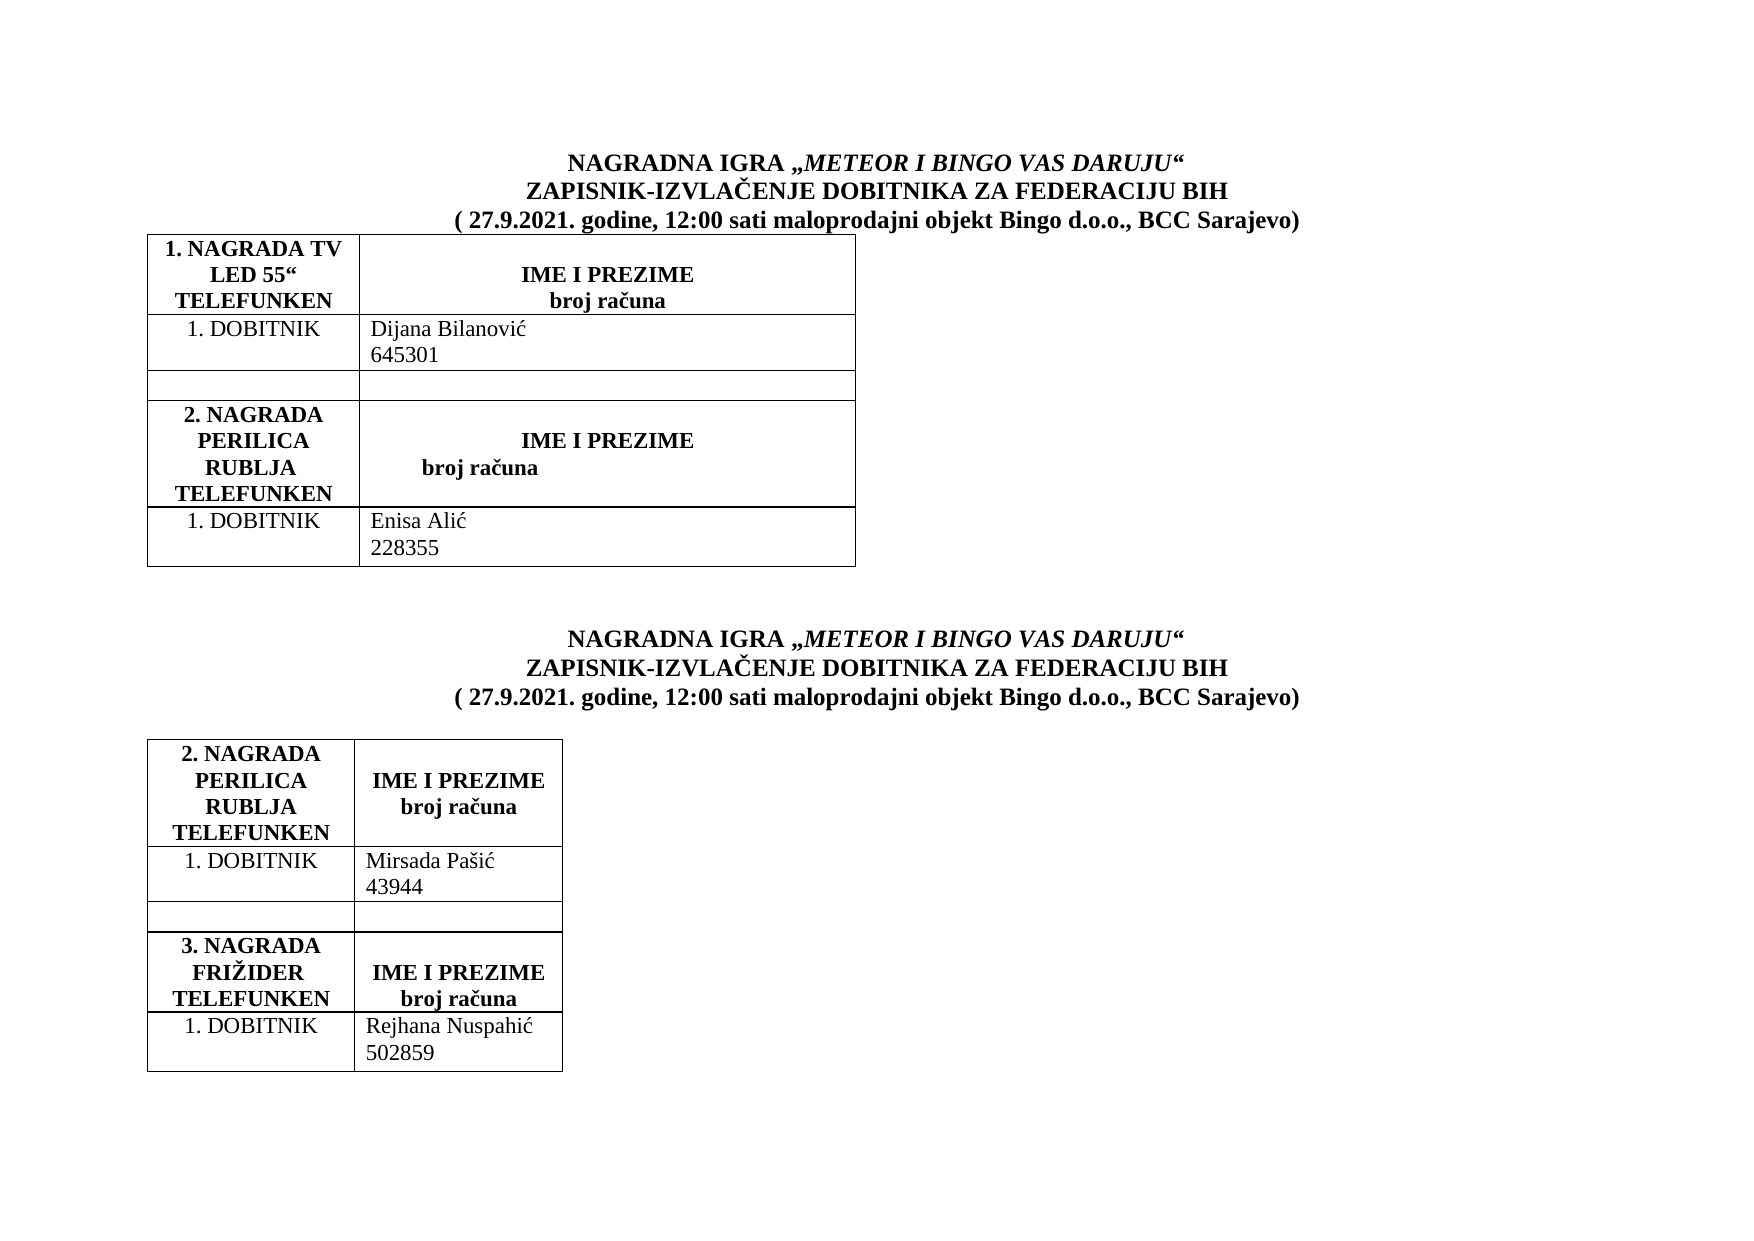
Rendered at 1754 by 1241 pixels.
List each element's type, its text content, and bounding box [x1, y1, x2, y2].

table_cell [148, 902, 354, 931]
table_cell IME I PREZIME broj računa [360, 401, 855, 506]
table_cell 1. DOBITNIK [148, 847, 354, 901]
table_header IME I PREZIME broj računa [360, 235, 855, 314]
table_cell IME I PREZIME broj računa [355, 933, 562, 1011]
table_header 1. NAGRADA TV LED 55“ TELEFUNKEN [148, 235, 359, 314]
text ( 27.9.2021. godine, 12:00 sati maloprodajni objekt Bingo d.o.o., BCC Sarajevo) [148, 682, 1606, 711]
text NAGRADNA IGRA „METEOR I BINGO VAS DARUJU“ [148, 148, 1606, 176]
text ZAPISNIK-IZVLAČENJE DOBITNIKA ZA FEDERACIJU BIH [148, 176, 1606, 205]
table_cell Rejhana Nuspahić 502859 [355, 1013, 562, 1071]
table_cell 1. DOBITNIK [148, 315, 359, 369]
table_cell [148, 371, 359, 400]
text ZAPISNIK-IZVLAČENJE DOBITNIKA ZA FEDERACIJU BIH [148, 653, 1606, 682]
table_cell [360, 371, 855, 400]
table_cell Mirsada Pašić 43944 [355, 847, 562, 901]
table_cell 1. DOBITNIK [148, 1013, 354, 1071]
table_cell 2. NAGRADA PERILICA RUBLJA TELEFUNKEN [148, 401, 359, 506]
table_cell Dijana Bilanović 645301 [360, 315, 855, 369]
table_header 2. NAGRADA PERILICA RUBLJA TELEFUNKEN [148, 740, 354, 846]
table_cell [355, 902, 562, 931]
text NAGRADNA IGRA „METEOR I BINGO VAS DARUJU“ [148, 624, 1606, 653]
table_header IME I PREZIME broj računa [355, 740, 562, 846]
table_cell 3. NAGRADA FRIŽIDER TELEFUNKEN [148, 933, 354, 1011]
table_cell Enisa Alić 228355 [360, 508, 855, 566]
table_cell 1. DOBITNIK [148, 508, 359, 566]
text ( 27.9.2021. godine, 12:00 sati maloprodajni objekt Bingo d.o.o., BCC Sarajevo) [148, 205, 1606, 234]
